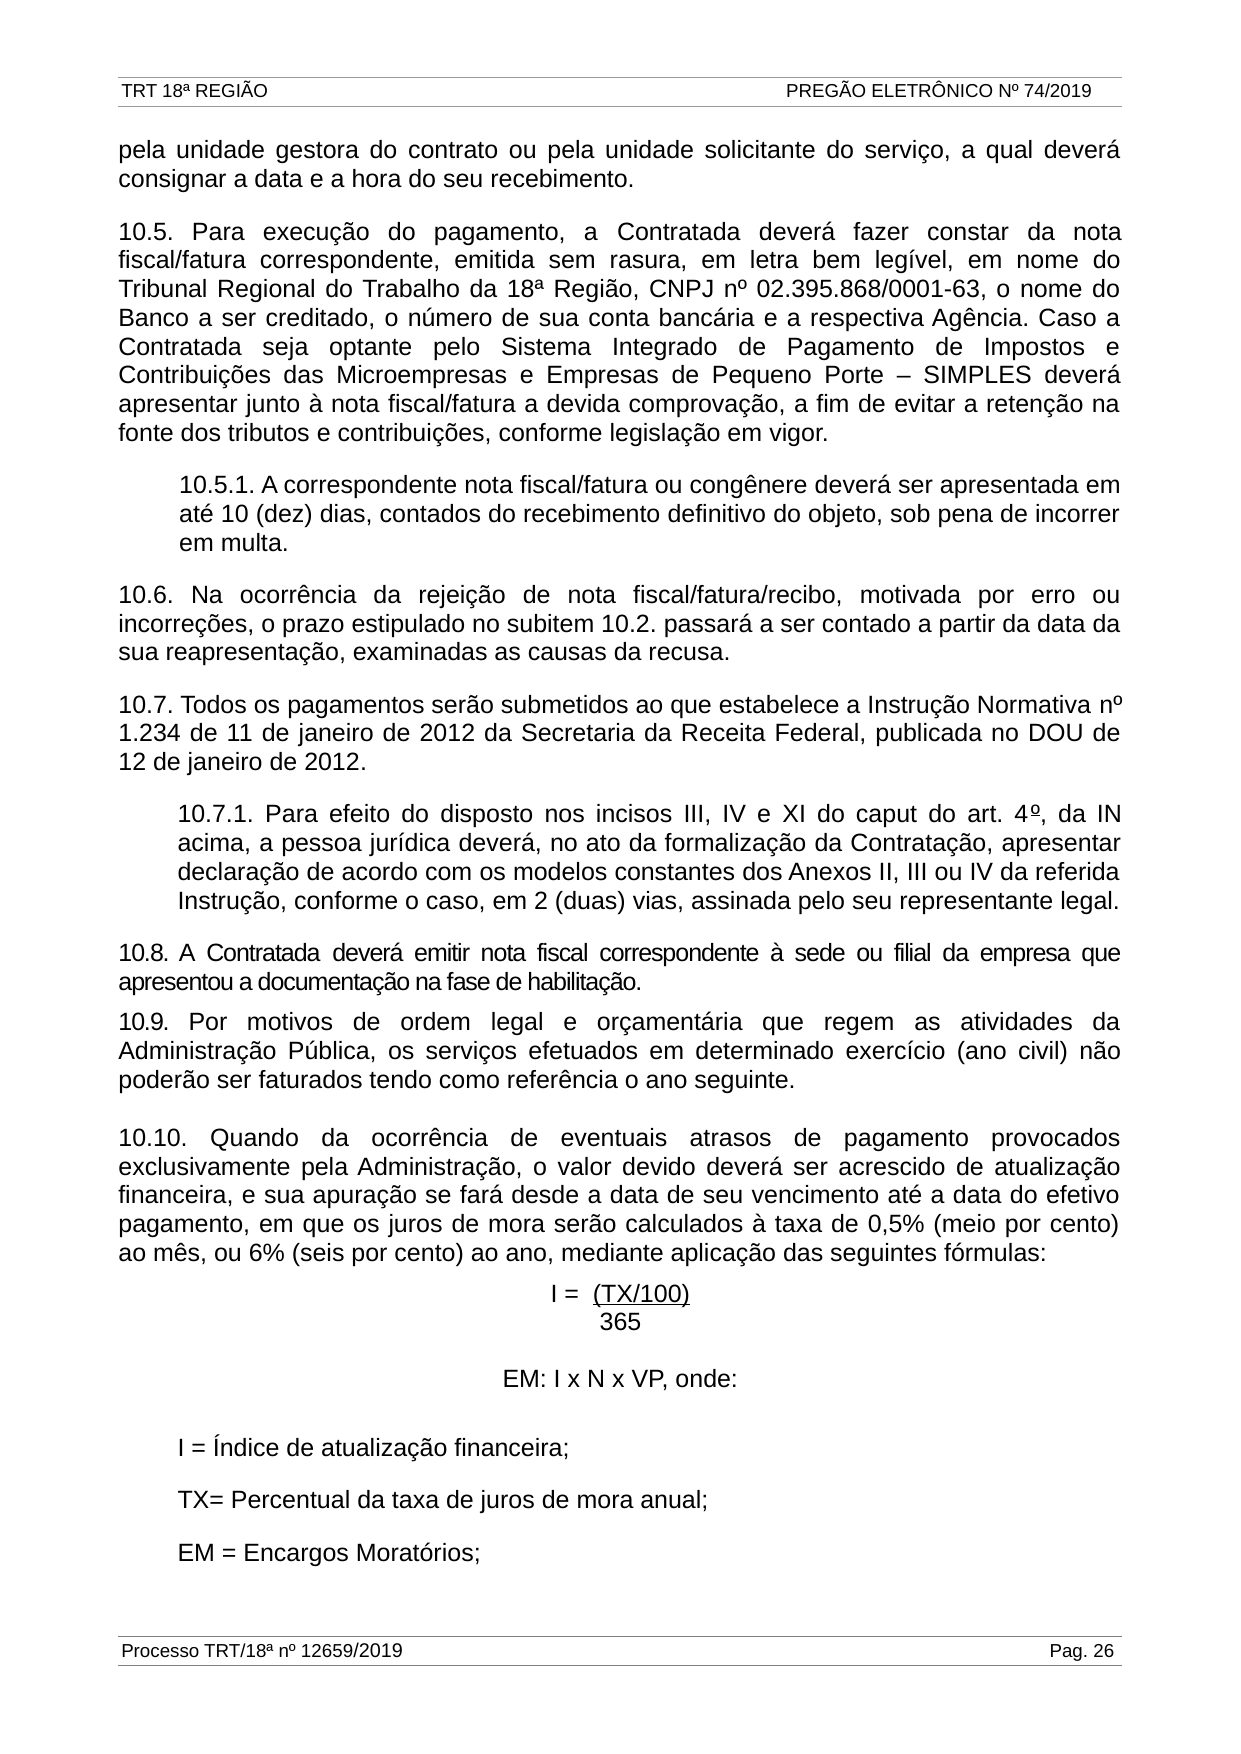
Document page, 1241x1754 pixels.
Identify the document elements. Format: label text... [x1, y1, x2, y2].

text I = Índice de atualização financeira; [177, 1433, 1122, 1462]
text 365 [118, 1307, 1122, 1336]
text I = (TX/100) [118, 1278, 1122, 1307]
text pela unidade gestora do contrato ou pela unidade solicitante do serviço, a qual deverá consignar a data e a hora do seu recebimento. [118, 136, 1122, 193]
text 10.10. Quando da ocorrência de eventuais atrasos de pagamento provocados exclusivamente pela Administração, o valor devido deverá ser acrescido de atualização financeira, e sua apuração se fará desde a data de seu vencimento até a data do efetivo pagamento, em que os juros de mora serão calculados à taxa de 0,5% (meio por cento) ao mês, ou 6% (seis por cento) ao ano, mediante aplicação das seguintes fórmulas: [118, 1123, 1122, 1267]
text 10.7. Todos os pagamentos serão submetidos ao que estabelece a Instrução Normativa nº 1.234 de 11 de janeiro de 2012 da Secretaria da Receita Federal, publicada no DOU de 12 de janeiro de 2012. [118, 690, 1122, 776]
text 10.6. Na ocorrência da rejeição de nota fiscal/fatura/recibo, motivada por erro ou incorreções, o prazo estipulado no subitem 10.2. passará a ser contado a partir da data da sua reapresentação, examinadas as causas da recusa. [118, 580, 1122, 666]
text EM = Encargos Moratórios; [177, 1538, 1122, 1567]
text EM: I x N x VP, onde: [118, 1364, 1122, 1393]
text 10.9. Por motivos de ordem legal e orçamentária que regem as atividades da Administração Pública, os serviços efetuados em determinado exercício (ano civil) não poderão ser faturados tendo como referência o ano seguinte. [118, 1007, 1122, 1093]
text TX= Percentual da taxa de juros de mora anual; [177, 1486, 1122, 1514]
text 10.5. Para execução do pagamento, a Contratada deverá fazer constar da nota fiscal/fatura correspondente, emitida sem rasura, em letra bem legível, em nome do Tribunal Regional do Trabalho da 18ª Região, CNPJ nº 02.395.868/0001-63, o nome do Banco a ser creditado, o número de sua conta bancária e a respectiva Agência. Caso a Contratada seja optante pelo Sistema Integrado de Pagamento de Impostos e Contribuições das Microempresas e Empresas de Pequeno Porte – SIMPLES deverá apresentar junto à nota fiscal/fatura a devida comprovação, a fim de evitar a retenção na fonte dos tributos e contribuições, conforme legislação em vigor. [118, 217, 1122, 447]
text 10.7.1. Para efeito do disposto nos incisos III, IV e XI do caput do art. 4º, da IN acima, a pessoa jurídica deverá, no ato da formalização da Contratação, apresentar declaração de acordo com os modelos constantes dos Anexos II, III ou IV da referida Instrução, conforme o caso, em 2 (duas) vias, assinada pelo seu representante legal. [177, 799, 1122, 914]
text 10.8. A Contratada deverá emitir nota fiscal correspondente à sede ou filial da empresa que apresentou a documentação na fase de habilitação. [118, 938, 1122, 996]
text 10.5.1. A correspondente nota fiscal/fatura ou congênere deverá ser apresentada em até 10 (dez) dias, contados do recebimento definitivo do objeto, sob pena de incorrer em multa. [179, 470, 1122, 556]
